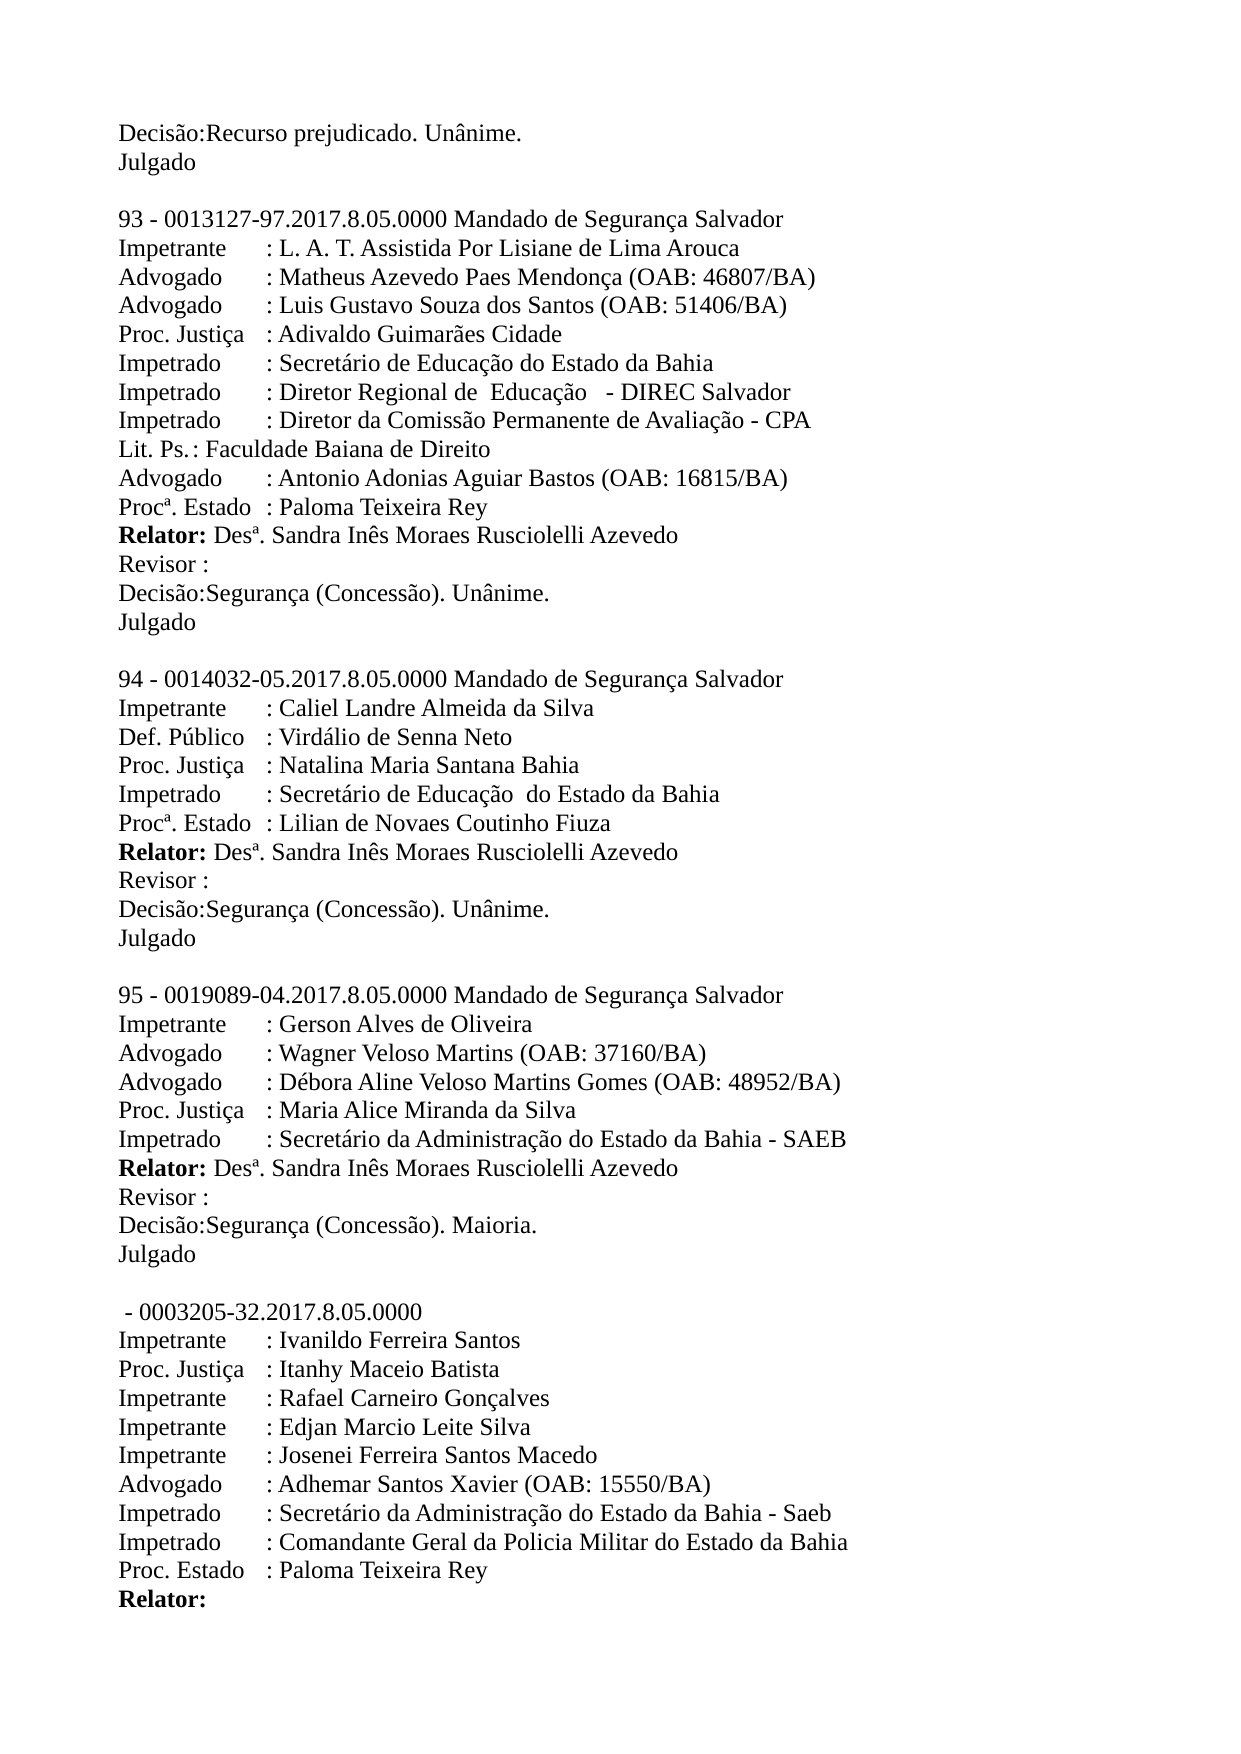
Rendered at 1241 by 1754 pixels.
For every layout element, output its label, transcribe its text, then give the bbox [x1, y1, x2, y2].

text Decisão:Segurança (Concessão). Unânime. [118, 894, 1122, 923]
text 93 - 0013127-97.2017.8.05.0000 Mandado de Segurança Salvador [118, 204, 1122, 233]
text Impetrante : Gerson Alves de Oliveira Advogado : Wagner Veloso Martins (OAB: 37160/BA) Advogado : Débora Aline Veloso Martins Gomes (OAB: 48952/BA) Proc. Justiça : Maria Alice Miranda da Silva Impetrado : Secretário da Administração do Estado da Bahia - SAEB Relator: Desª. Sandra Inês Moraes Rusciolelli Azevedo [118, 1009, 1122, 1182]
text Julgado [118, 607, 1122, 636]
text Julgado [118, 1239, 1122, 1268]
text Impetrante : Ivanildo Ferreira Santos Proc. Justiça : Itanhy Maceio Batista Impetrante : Rafael Carneiro Gonçalves Impetrante : Edjan Marcio Leite Silva Impetrante : Josenei Ferreira Santos Macedo Advogado : Adhemar Santos Xavier (OAB: 15550/BA) Impetrado : Secretário da Administração do Estado da Bahia - Saeb Impetrado : Comandante Geral da Policia Militar do Estado da Bahia Proc. Estado : Paloma Teixeira Rey Relator: [118, 1326, 1122, 1613]
text 94 - 0014032-05.2017.8.05.0000 Mandado de Segurança Salvador [118, 664, 1122, 693]
text Revisor : [118, 549, 1122, 578]
text Decisão:Recurso prejudicado. Unânime. [118, 118, 1122, 147]
text Decisão:Segurança (Concessão). Maioria. [118, 1211, 1122, 1239]
text Julgado [118, 923, 1122, 952]
text Revisor : [118, 866, 1122, 894]
text 95 - 0019089-04.2017.8.05.0000 Mandado de Segurança Salvador [118, 981, 1122, 1009]
text Impetrante : L. A. T. Assistida Por Lisiane de Lima Arouca Advogado : Matheus Azevedo Paes Mendonça (OAB: 46807/BA) Advogado : Luis Gustavo Souza dos Santos (OAB: 51406/BA) Proc. Justiça : Adivaldo Guimarães Cidade Impetrado : Secretário de Educação do Estado da Bahia Impetrado : Diretor Regional de Educação - DIREC Salvador Impetrado : Diretor da Comissão Permanente de Avaliação - CPA Lit. Ps. : Faculdade Baiana de Direito Advogado : Antonio Adonias Aguiar Bastos (OAB: 16815/BA) Procª. Estado : Paloma Teixeira Rey Relator: Desª. Sandra Inês Moraes Rusciolelli Azevedo [118, 233, 1122, 549]
text Decisão:Segurança (Concessão). Unânime. [118, 578, 1122, 607]
text Impetrante : Caliel Landre Almeida da Silva Def. Público : Virdálio de Senna Neto Proc. Justiça : Natalina Maria Santana Bahia Impetrado : Secretário de Educação do Estado da Bahia Procª. Estado : Lilian de Novaes Coutinho Fiuza Relator: Desª. Sandra Inês Moraes Rusciolelli Azevedo [118, 693, 1122, 866]
text Revisor : [118, 1182, 1122, 1211]
text - 0003205-32.2017.8.05.0000 [118, 1297, 1122, 1326]
text Julgado [118, 147, 1122, 176]
